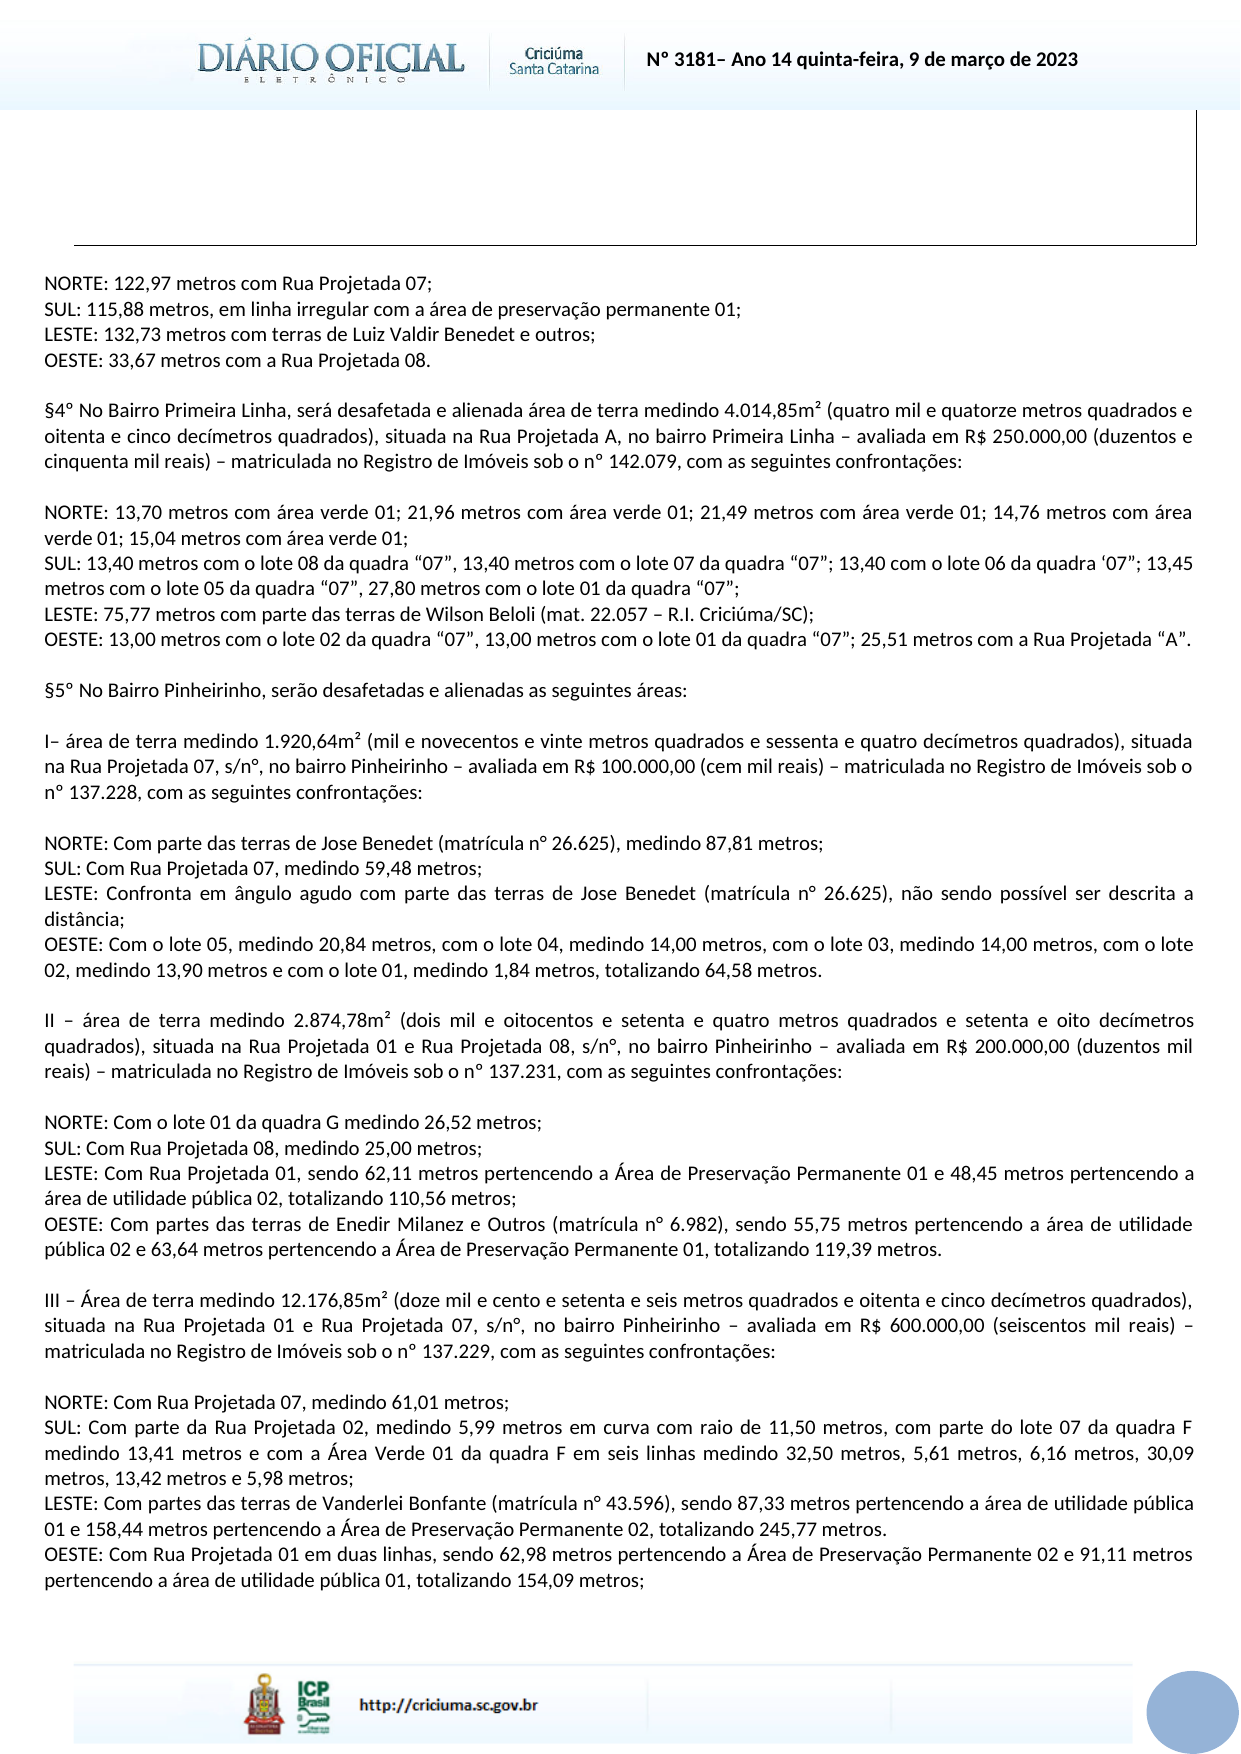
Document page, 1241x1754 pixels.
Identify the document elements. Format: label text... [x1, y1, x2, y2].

text metros com o lote 05 da quadra “07”, 27,80 metros com o lote 01 da quadra “07”; [44, 576, 1196, 601]
text LESTE: Com Rua Projetada 01, sendo 62,11 metros pertencendo a Área de Preservação Permanente 01 e 48,45 metros pertencendo a área de utilidade pública 02, totalizando 110,56 metros; [44, 1160, 1196, 1211]
text NORTE: 122,97 metros com Rua Projetada 07; [44, 271, 1196, 296]
text OESTE: 33,67 metros com a Rua Projetada 08. [44, 347, 1196, 372]
text OESTE: Com Rua Projetada 01 em duas linhas, sendo 62,98 metros pertencendo a Área de Preservação Permanente 02 e 91,11 metros pertencendo a área de utilidade pública 01, totalizando 154,09 metros; [44, 1541, 1196, 1592]
text §4º No Bairro Primeira Linha, será desafetada e alienada área de terra medindo 4.014,85m² (quatro mil e quatorze metros quadrados e oitenta e cinco decímetros quadrados), situada na Rua Projetada A, no bairro Primeira Linha – avaliada em R$ 250.000,00 (duzentos e cinquenta mil reais) – matriculada no Registro de Imóveis sob o nº 142.079, com as seguintes confrontações: [44, 398, 1196, 474]
text NORTE: Com parte das terras de Jose Benedet (matrícula n° 26.625), medindo 87,81 metros; [44, 830, 1196, 855]
text §5º No Bairro Pinheirinho, serão desafetadas e alienadas as seguintes áreas: [44, 677, 1196, 703]
text NORTE: Com Rua Projetada 07, medindo 61,01 metros; [44, 1389, 1196, 1414]
text II – área de terra medindo 2.874,78m² (dois mil e oitocentos e setenta e quatro metros quadrados e setenta e oito decímetros quadrados), situada na Rua Projetada 01 e Rua Projetada 08, s/n°, no bairro Pinheirinho – avaliada em R$ 200.000,00 (duzentos mil reais) – matriculada no Registro de Imóveis sob o nº 137.231, com as seguintes confrontações: [44, 1008, 1196, 1084]
text LESTE: Com partes das terras de Vanderlei Bonfante (matrícula n° 43.596), sendo 87,33 metros pertencendo a área de utilidade pública 01 e 158,44 metros pertencendo a Área de Preservação Permanente 02, totalizando 245,77 metros. [44, 1491, 1196, 1541]
text III – Área de terra medindo 12.176,85m² (doze mil e cento e setenta e seis metros quadrados e oitenta e cinco decímetros quadrados), situada na Rua Projetada 01 e Rua Projetada 07, s/n°, no bairro Pinheirinho – avaliada em R$ 600.000,00 (seiscentos mil reais) – matriculada no Registro de Imóveis sob o nº 137.229, com as seguintes confrontações: [44, 1287, 1196, 1363]
text I– área de terra medindo 1.920,64m² (mil e novecentos e vinte metros quadrados e sessenta e quatro decímetros quadrados), situada na Rua Projetada 07, s/n°, no bairro Pinheirinho – avaliada em R$ 100.000,00 (cem mil reais) – matriculada no Registro de Imóveis sob o nº 137.228, com as seguintes confrontações: [44, 728, 1196, 804]
text OESTE: 13,00 metros com o lote 02 da quadra “07”, 13,00 metros com o lote 01 da quadra “07”; 25,51 metros com a Rua Projetada “A”. [44, 626, 1196, 652]
text SUL: 115,88 metros, em linha irregular com a área de preservação permanente 01; [44, 296, 1196, 321]
text SUL: Com Rua Projetada 07, medindo 59,48 metros; [44, 855, 1196, 881]
text NORTE: 13,70 metros com área verde 01; 21,96 metros com área verde 01; 21,49 metros com área verde 01; 14,76 metros com área verde 01; 15,04 metros com área verde 01; [44, 499, 1196, 550]
text SUL: Com Rua Projetada 08, medindo 25,00 metros; [44, 1135, 1196, 1160]
text LESTE: 75,77 metros com parte das terras de Wilson Beloli (mat. 22.057 – R.I. Criciúma/SC); [44, 601, 1196, 626]
text LESTE: Confronta em ângulo agudo com parte das terras de Jose Benedet (matrícula n° 26.625), não sendo possível ser descrita a distância; OESTE: Com o lote 05, medindo 20,84 metros, com o lote 04, medindo 14,00 metros, com o lote 03, medindo 14,00 metros, com o lote 02, medindo 13,90 metros e com o lote 01, medindo 1,84 metros, totalizando 64,58 metros. [44, 881, 1196, 982]
text LESTE: 132,73 metros com terras de Luiz Valdir Benedet e outros; [44, 321, 1196, 347]
text SUL: 13,40 metros com o lote 08 da quadra “07”, 13,40 metros com o lote 07 da quadra “07”; 13,40 com o lote 06 da quadra ‘07”; 13,45 [44, 550, 1196, 576]
text OESTE: Com partes das terras de Enedir Milanez e Outros (matrícula n° 6.982), sendo 55,75 metros pertencendo a área de utilidade pública 02 e 63,64 metros pertencendo a Área de Preservação Permanente 01, totalizando 119,39 metros. [44, 1211, 1196, 1262]
text SUL: Com parte da Rua Projetada 02, medindo 5,99 metros em curva com raio de 11,50 metros, com parte do lote 07 da quadra F medindo 13,41 metros e com a Área Verde 01 da quadra F em seis linhas medindo 32,50 metros, 5,61 metros, 6,16 metros, 30,09 metros, 13,42 metros e 5,98 metros; [44, 1414, 1196, 1491]
text NORTE: Com o lote 01 da quadra G medindo 26,52 metros; [44, 1109, 1196, 1135]
